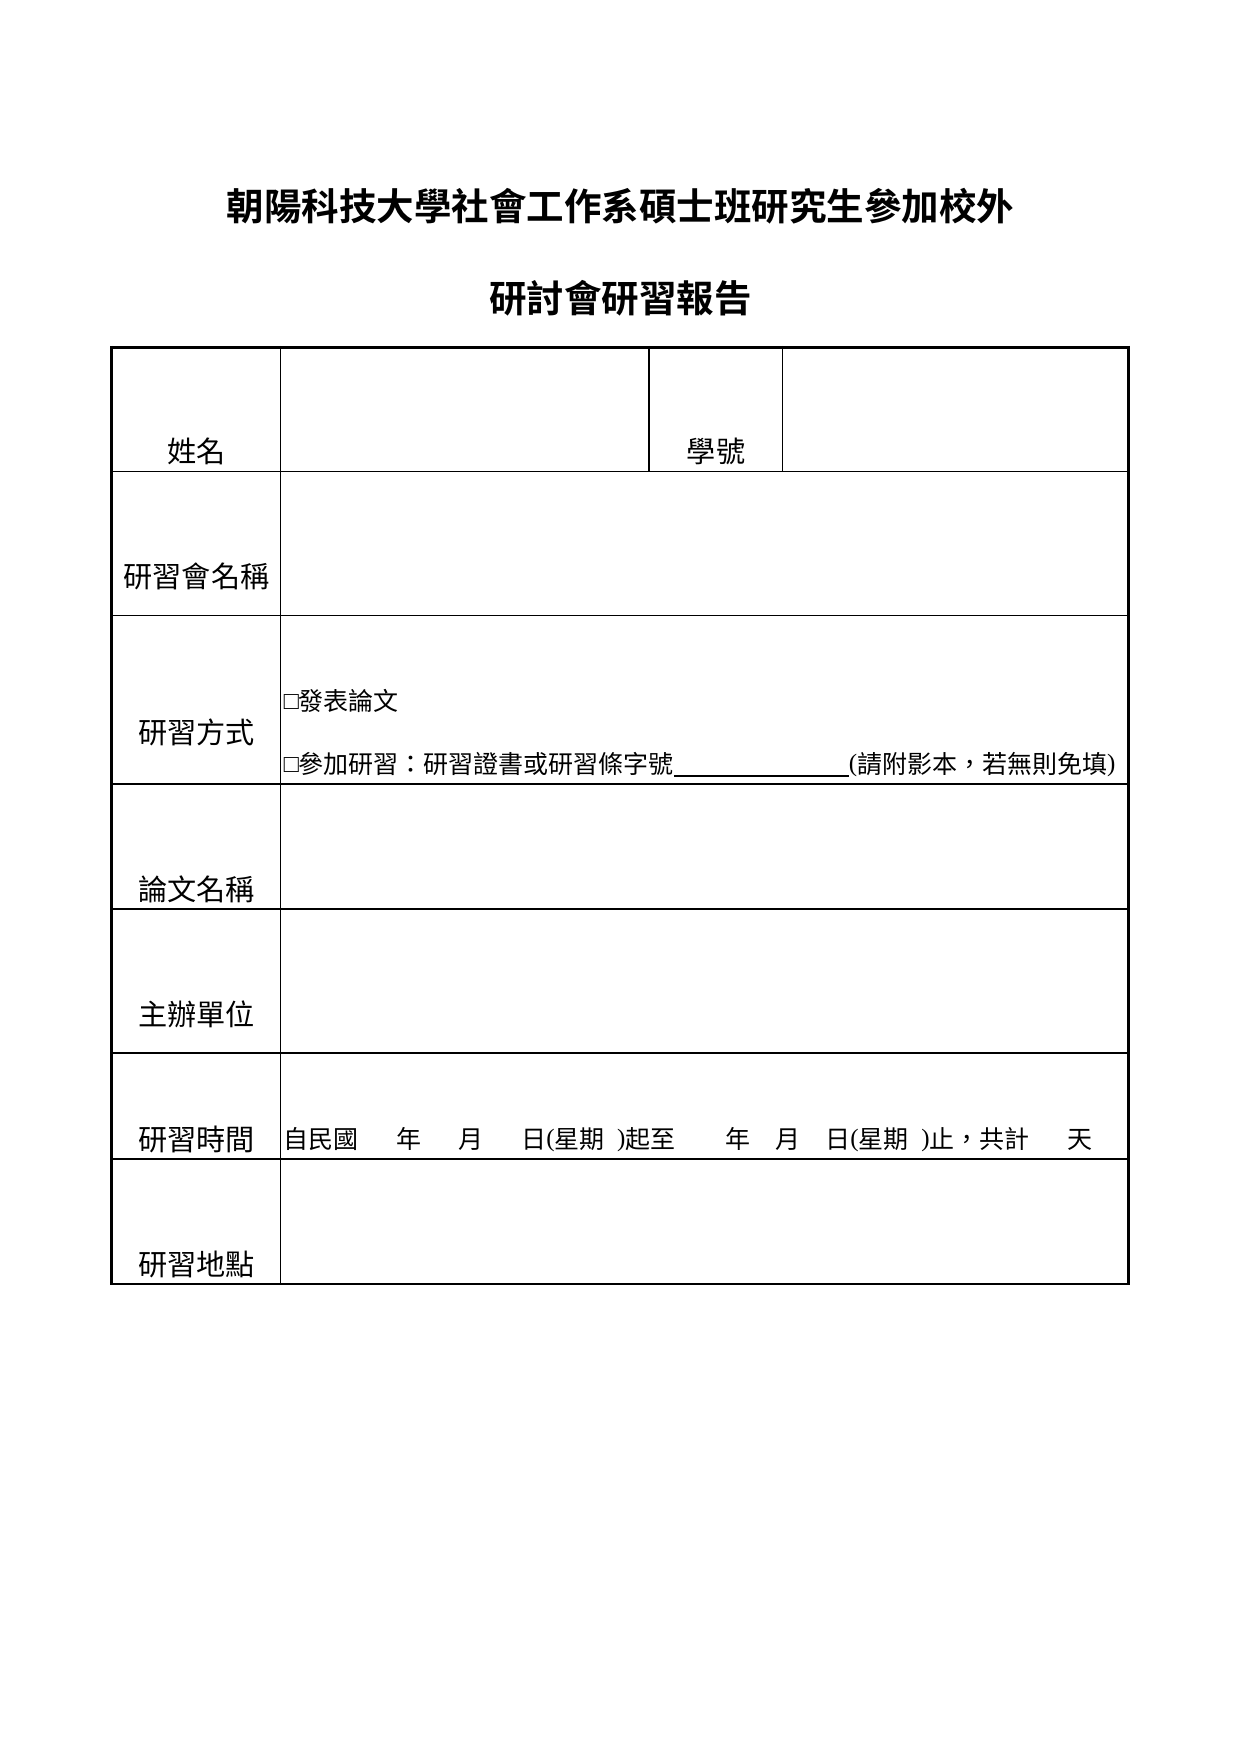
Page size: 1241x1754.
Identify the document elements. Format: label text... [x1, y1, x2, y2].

table_header 學號 [650, 349, 782, 471]
text 朝陽科技大學社會工作系碩士班研究生參加校外 [187, 177, 1053, 231]
table_cell [281, 472, 1127, 614]
table_header 姓名 [113, 349, 280, 471]
table_header [281, 349, 648, 471]
table_cell □發表論文 □參加研習：研習證書或研習條字號 (請附影本，若無則免填) [281, 616, 1127, 783]
table_cell 研習會名稱 [113, 472, 280, 614]
table_cell 研習地點 [113, 1160, 280, 1283]
table_cell 論文名稱 [113, 785, 280, 908]
table_cell 研習方式 [113, 616, 280, 783]
text 研討會研習報告 [187, 269, 1053, 323]
table_cell 研習時間 [113, 1054, 280, 1158]
table_cell 自民國 年 月 日(星期 )起至 年 月 日(星期 )止，共計 天 [281, 1054, 1127, 1158]
table_cell [281, 1160, 1127, 1283]
table_cell [281, 785, 1127, 908]
table_cell 主辦單位 [113, 910, 280, 1052]
table_cell [281, 910, 1127, 1052]
table_header [783, 349, 1127, 471]
